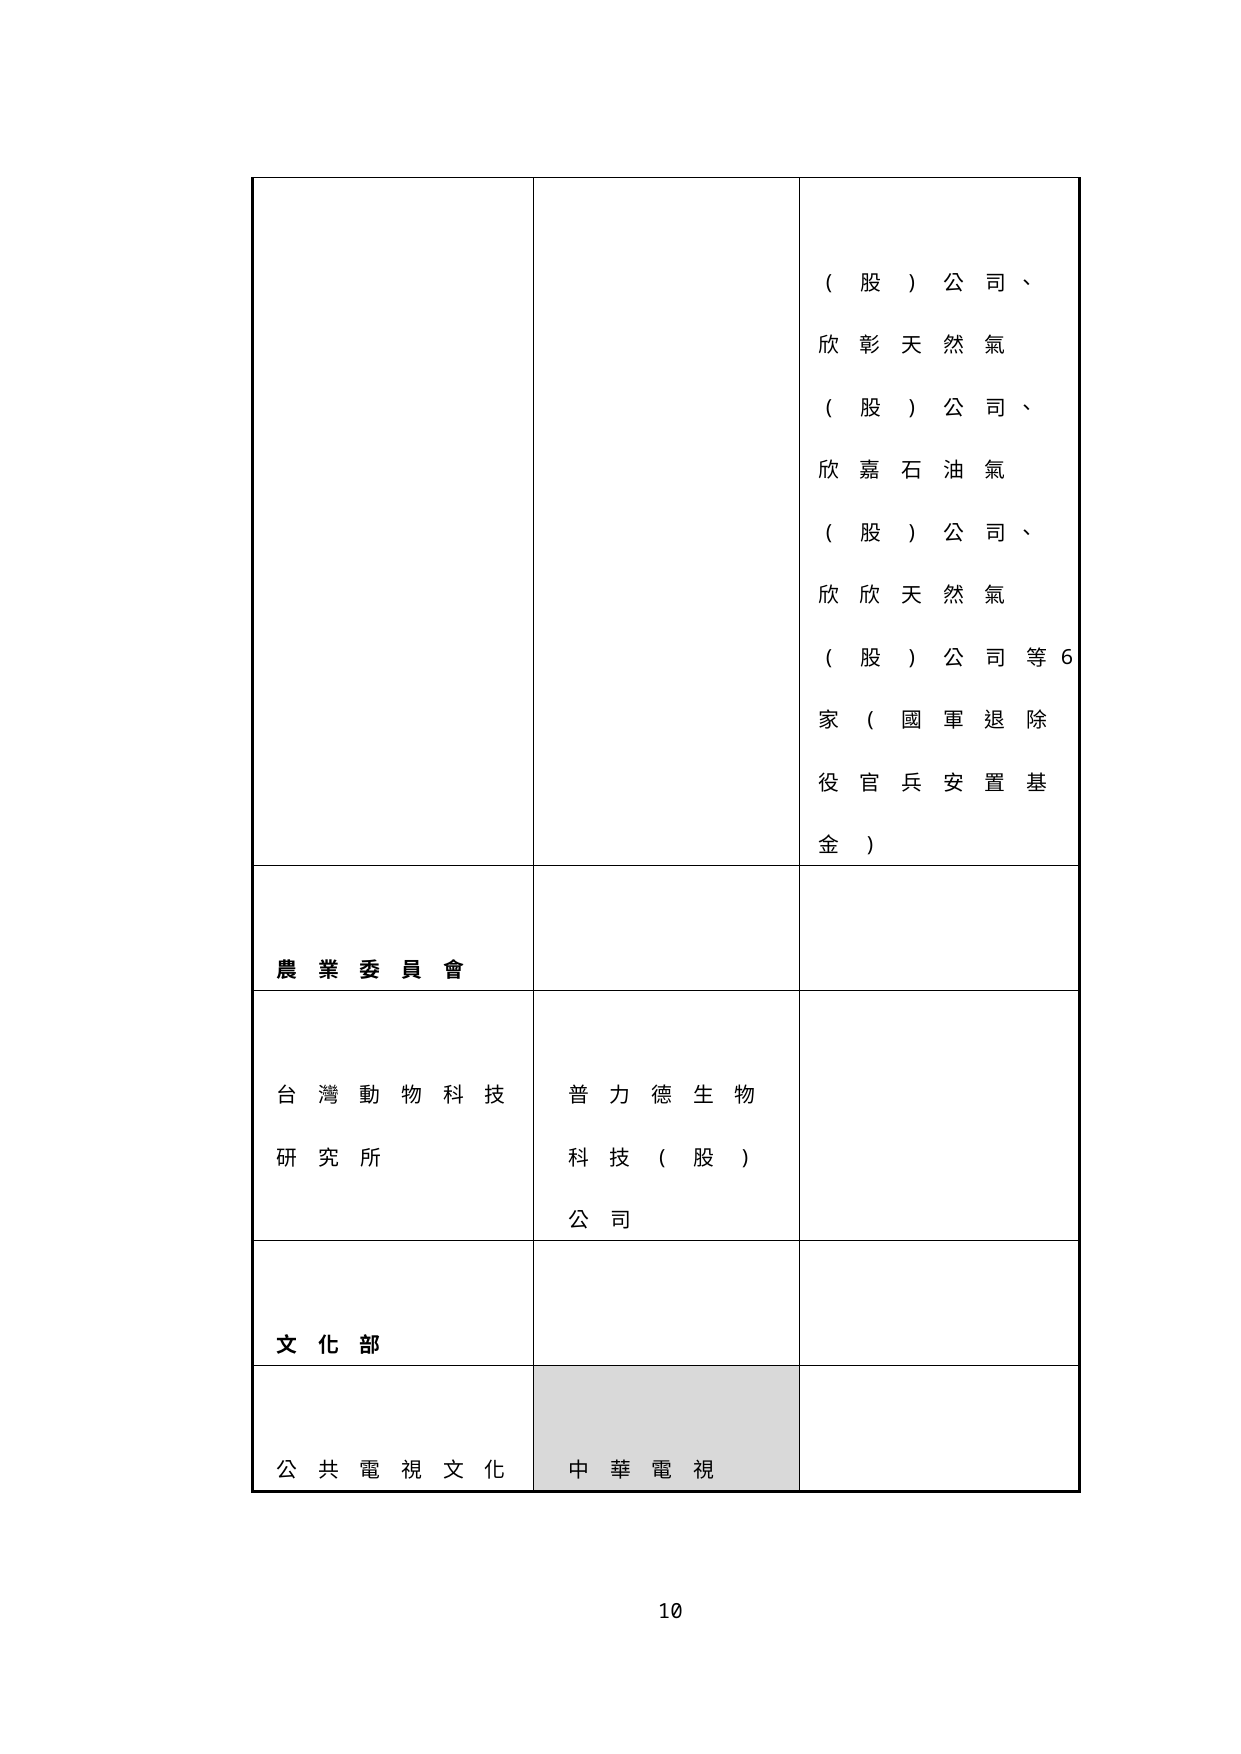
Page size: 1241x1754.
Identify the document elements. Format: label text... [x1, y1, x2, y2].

table_cell 公共電視文化 [254, 1366, 533, 1490]
table_cell [534, 178, 799, 865]
table_cell 文化部 [254, 1241, 533, 1365]
table_cell (股)公司、欣彰天然氣(股)公司、欣嘉石油氣(股)公司、欣欣天然氣(股)公司等6家(國軍退除役官兵安置基金) [800, 178, 1078, 865]
table_cell 農業委員會 [254, 866, 533, 990]
table_cell [800, 991, 1078, 1240]
table_cell [800, 866, 1078, 990]
table_cell [254, 178, 533, 865]
table_cell [800, 1366, 1078, 1490]
table_cell 中華電視 [534, 1366, 799, 1490]
table_cell [534, 1241, 799, 1365]
table_cell 台灣動物科技研究所 [254, 991, 533, 1240]
table_cell [800, 1241, 1078, 1365]
table_cell 普力德生物科技(股)公司 [534, 991, 799, 1240]
table_cell [534, 866, 799, 990]
